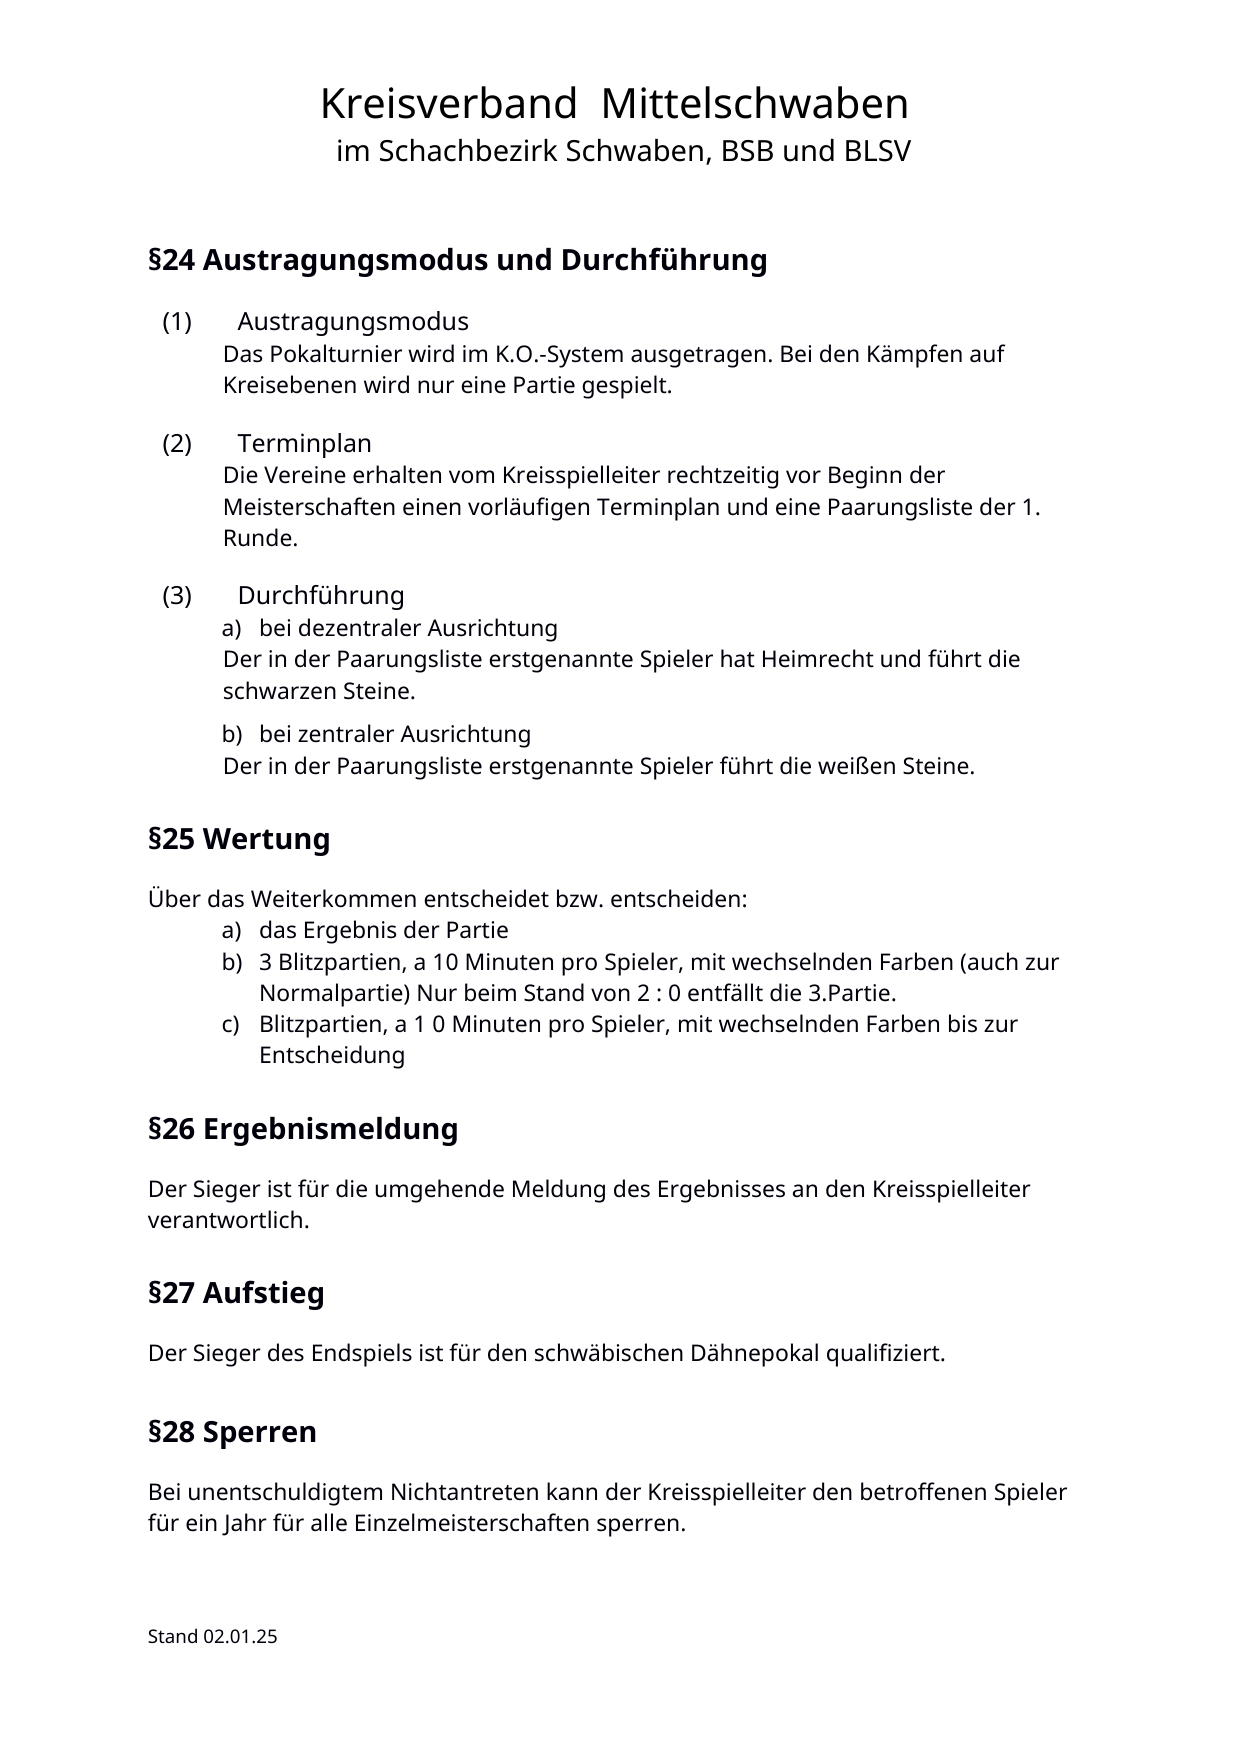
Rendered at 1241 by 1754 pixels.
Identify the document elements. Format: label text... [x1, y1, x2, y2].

text Bei unentschuldigtem Nichtantreten kann der Kreisspielleiter den betroffenen Spieler für ein Jahr für alle Einzelmeisterschaften sperren. [148, 1476, 1093, 1538]
subtitle §25 Wertung [148, 818, 1093, 858]
list das Ergebnis der Partie [221, 914, 1093, 946]
list Blitzpartien, a 1 0 Minuten pro Spieler, mit wechselnden Farben bis zur Entscheidung [221, 1008, 1093, 1071]
list 3 Blitzpartien, a 10 Minuten pro Spieler, mit wechselnden Farben (auch zur Normalpartie) Nur beim Stand von 2 : 0 entfällt die 3.Partie. [221, 946, 1093, 1008]
text Der Sieger ist für die umgehende Meldung des Ergebnisses an den Kreisspielleiter verantwortlich. [148, 1173, 1093, 1235]
list Terminplan [162, 425, 1093, 459]
list Durchführung [162, 578, 1093, 612]
subtitle §27 Aufstieg [148, 1273, 1093, 1312]
text Der in der Paarungsliste erstgenannte Spieler hat Heimrecht und führt die schwarzen Steine. [223, 643, 1093, 706]
subtitle §28 Sperren [148, 1411, 1093, 1451]
list bei zentraler Ausrichtung [221, 718, 1093, 749]
text Der Sieger des Endspiels ist für den schwäbischen Dähnepokal qualifiziert. [148, 1337, 1093, 1369]
subtitle §26 Ergebnismeldung [148, 1108, 1093, 1148]
list bei dezentraler Ausrichtung [221, 612, 1093, 643]
text Die Vereine erhalten vom Kreisspielleiter rechtzeitig vor Beginn der Meisterschaften einen vorläufigen Terminplan und eine Paarungsliste der 1. Runde. [223, 459, 1093, 553]
text Das Pokalturnier wird im K.O.-System ausgetragen. Bei den Kämpfen auf Kreisebenen wird nur eine Partie gespielt. [223, 338, 1093, 400]
text Der in der Paarungsliste erstgenannte Spieler führt die weißen Steine. [223, 749, 1093, 781]
subtitle §24 Austragungsmodus und Durchführung [148, 239, 1093, 279]
list Austragungsmodus [162, 304, 1093, 338]
text Über das Weiterkommen entscheidet bzw. entscheiden: [148, 883, 1093, 914]
